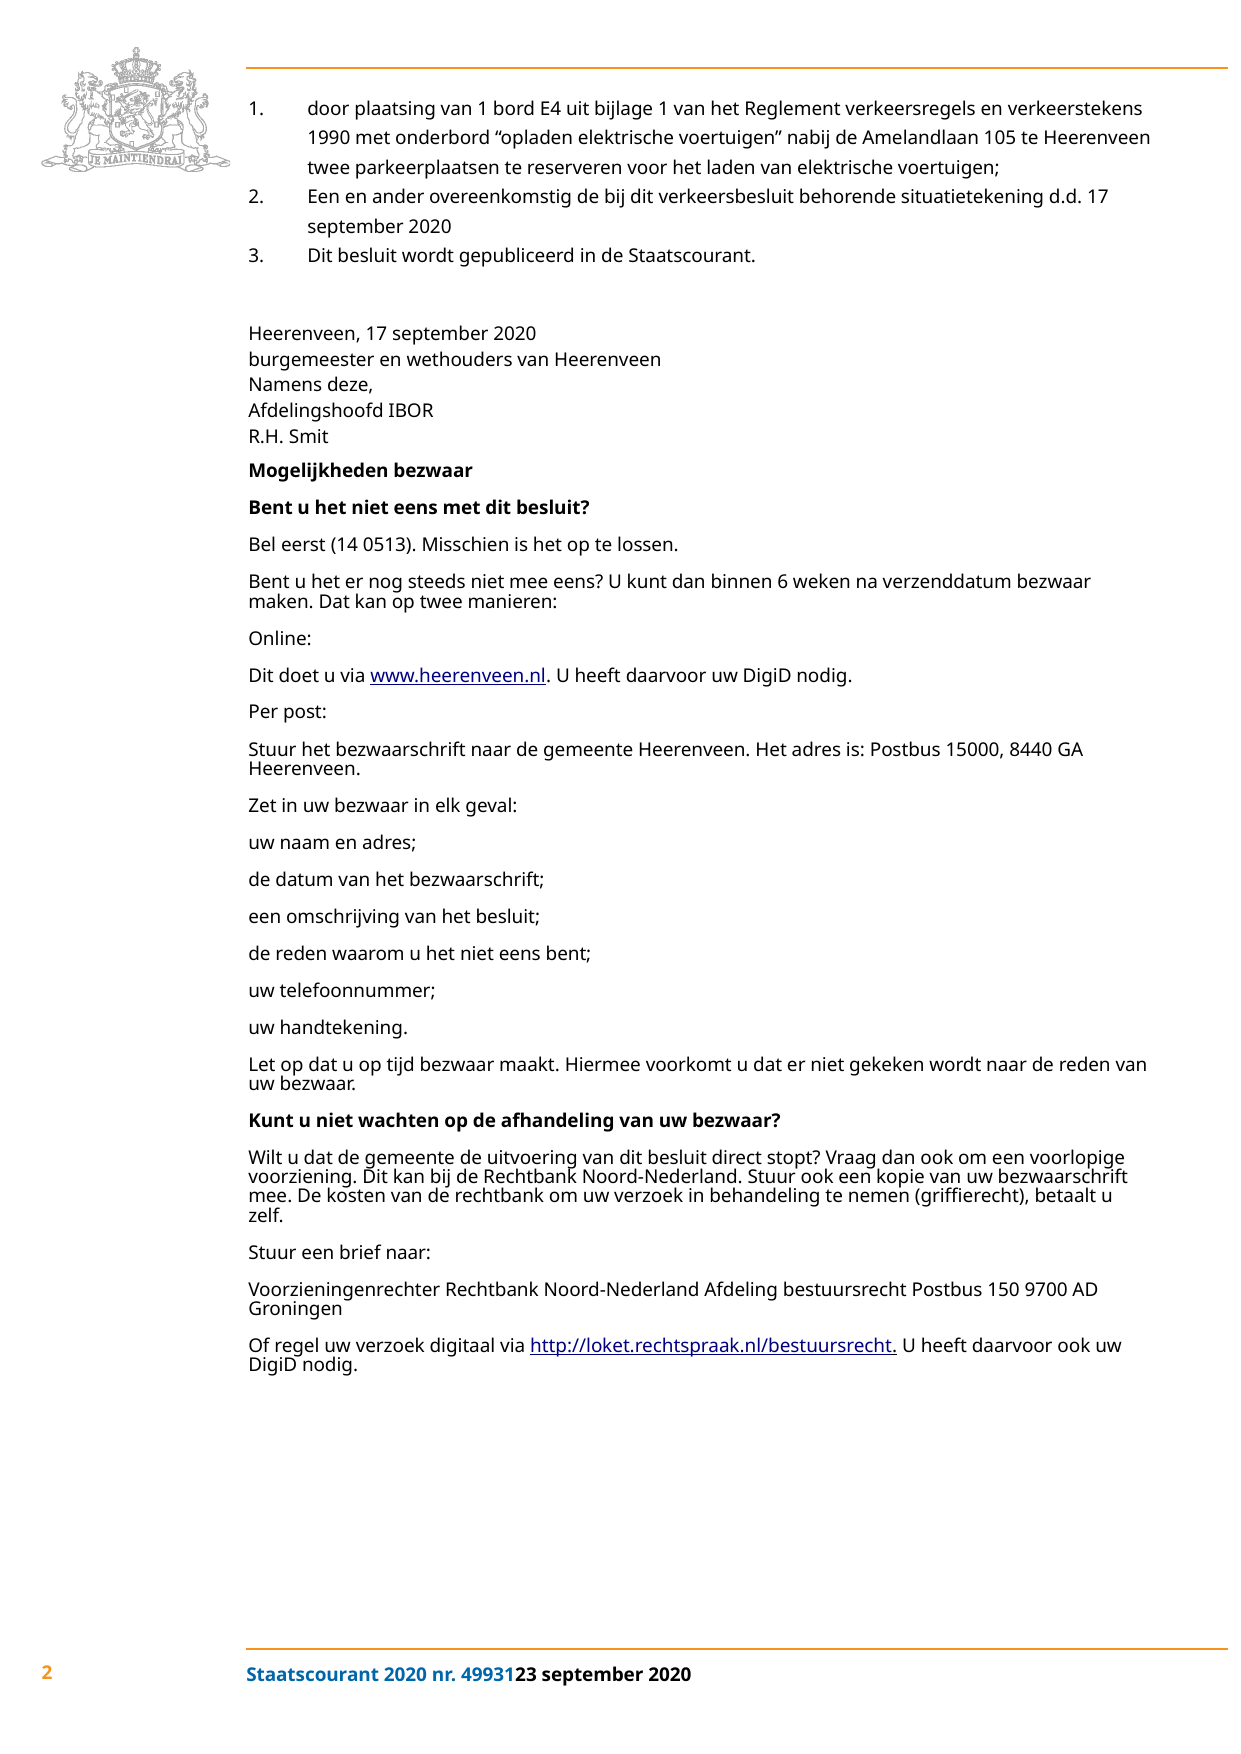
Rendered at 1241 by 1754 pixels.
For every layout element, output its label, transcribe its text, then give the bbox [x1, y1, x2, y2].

text Online: [248, 629, 1152, 649]
text Bel eerst (14 0513). Misschien is het op te lossen. [248, 536, 1152, 556]
text Zet in uw bezwaar in elk geval: [248, 797, 1152, 816]
text Kunt u niet wachten op de afhandeling van uw bezwaar? [248, 1112, 1152, 1131]
text Voorzieningenrechter Rechtbank Noord-Nederland Afdeling bestuursrecht Postbus 150 9700 AD Groningen [248, 1281, 1152, 1319]
text Heerenveen, 17 september 2020 [248, 320, 1152, 346]
text uw handtekening. [248, 1019, 1152, 1038]
text Per post: [248, 703, 1152, 723]
text burgemeester en wethouders van Heerenveen [248, 346, 1152, 372]
list door plaatsing van 1 bord E4 uit bijlage 1 van het Reglement verkeersregels en verkeerstekens 1990 met onderbord “opladen elektrische voertuigen” nabij de Amelandlaan 105 te Heerenveen twee parkeerplaatsen te reserveren voor het laden van elektrische voertuigen; [248, 95, 1152, 180]
text Bent u het niet eens met dit besluit? [248, 499, 1152, 519]
list Een en ander overeenkomstig de bij dit verkeersbesluit behorende situatietekening d.d. 17 september 2020 [248, 183, 1152, 239]
text Mogelijkheden bezwaar [248, 462, 1152, 482]
text Wilt u dat de gemeente de uitvoering van dit besluit direct stopt? Vraag dan ook om een voorlopige voorziening. Dit kan bij de Rechtbank Noord-Nederland. Stuur ook een kopie van uw bezwaarschrift mee. De kosten van de rechtbank om uw verzoek in behandeling te nemen (griffierecht), betaalt u zelf. [248, 1149, 1152, 1226]
text Stuur het bezwaarschrift naar de gemeente Heerenveen. Het adres is: Postbus 15000, 8440 GA Heerenveen. [248, 741, 1152, 779]
text Stuur een brief naar: [248, 1244, 1152, 1263]
picture [41, 47, 231, 172]
text Of regel uw verzoek digitaal via http://loket.rechtspraak.nl/bestuursrecht. U heeft daarvoor ook uw DigiD nodig. [248, 1337, 1152, 1375]
text Afdelingshoofd IBOR [248, 397, 1152, 423]
text uw telefoonnummer; [248, 982, 1152, 1001]
text Let op dat u op tijd bezwaar maakt. Hiermee voorkomt u dat er niet gekeken wordt naar de reden van uw bezwaar. [248, 1056, 1152, 1094]
text een omschrijving van het besluit; [248, 908, 1152, 927]
text de datum van het bezwaarschrift; [248, 871, 1152, 890]
text de reden waarom u het niet eens bent; [248, 945, 1152, 964]
text Bent u het er nog steeds niet mee eens? U kunt dan binnen 6 weken na verzenddatum bezwaar maken. Dat kan op twee manieren: [248, 573, 1152, 612]
text Dit doet u via www.heerenveen.nl. U heeft daarvoor uw DigiD nodig. [248, 667, 1152, 686]
list Dit besluit wordt gepubliceerd in de Staatscourant. [248, 243, 1152, 268]
text Namens deze, [248, 372, 1152, 397]
text R.H. Smit [248, 423, 1152, 449]
text uw naam en adres; [248, 834, 1152, 853]
